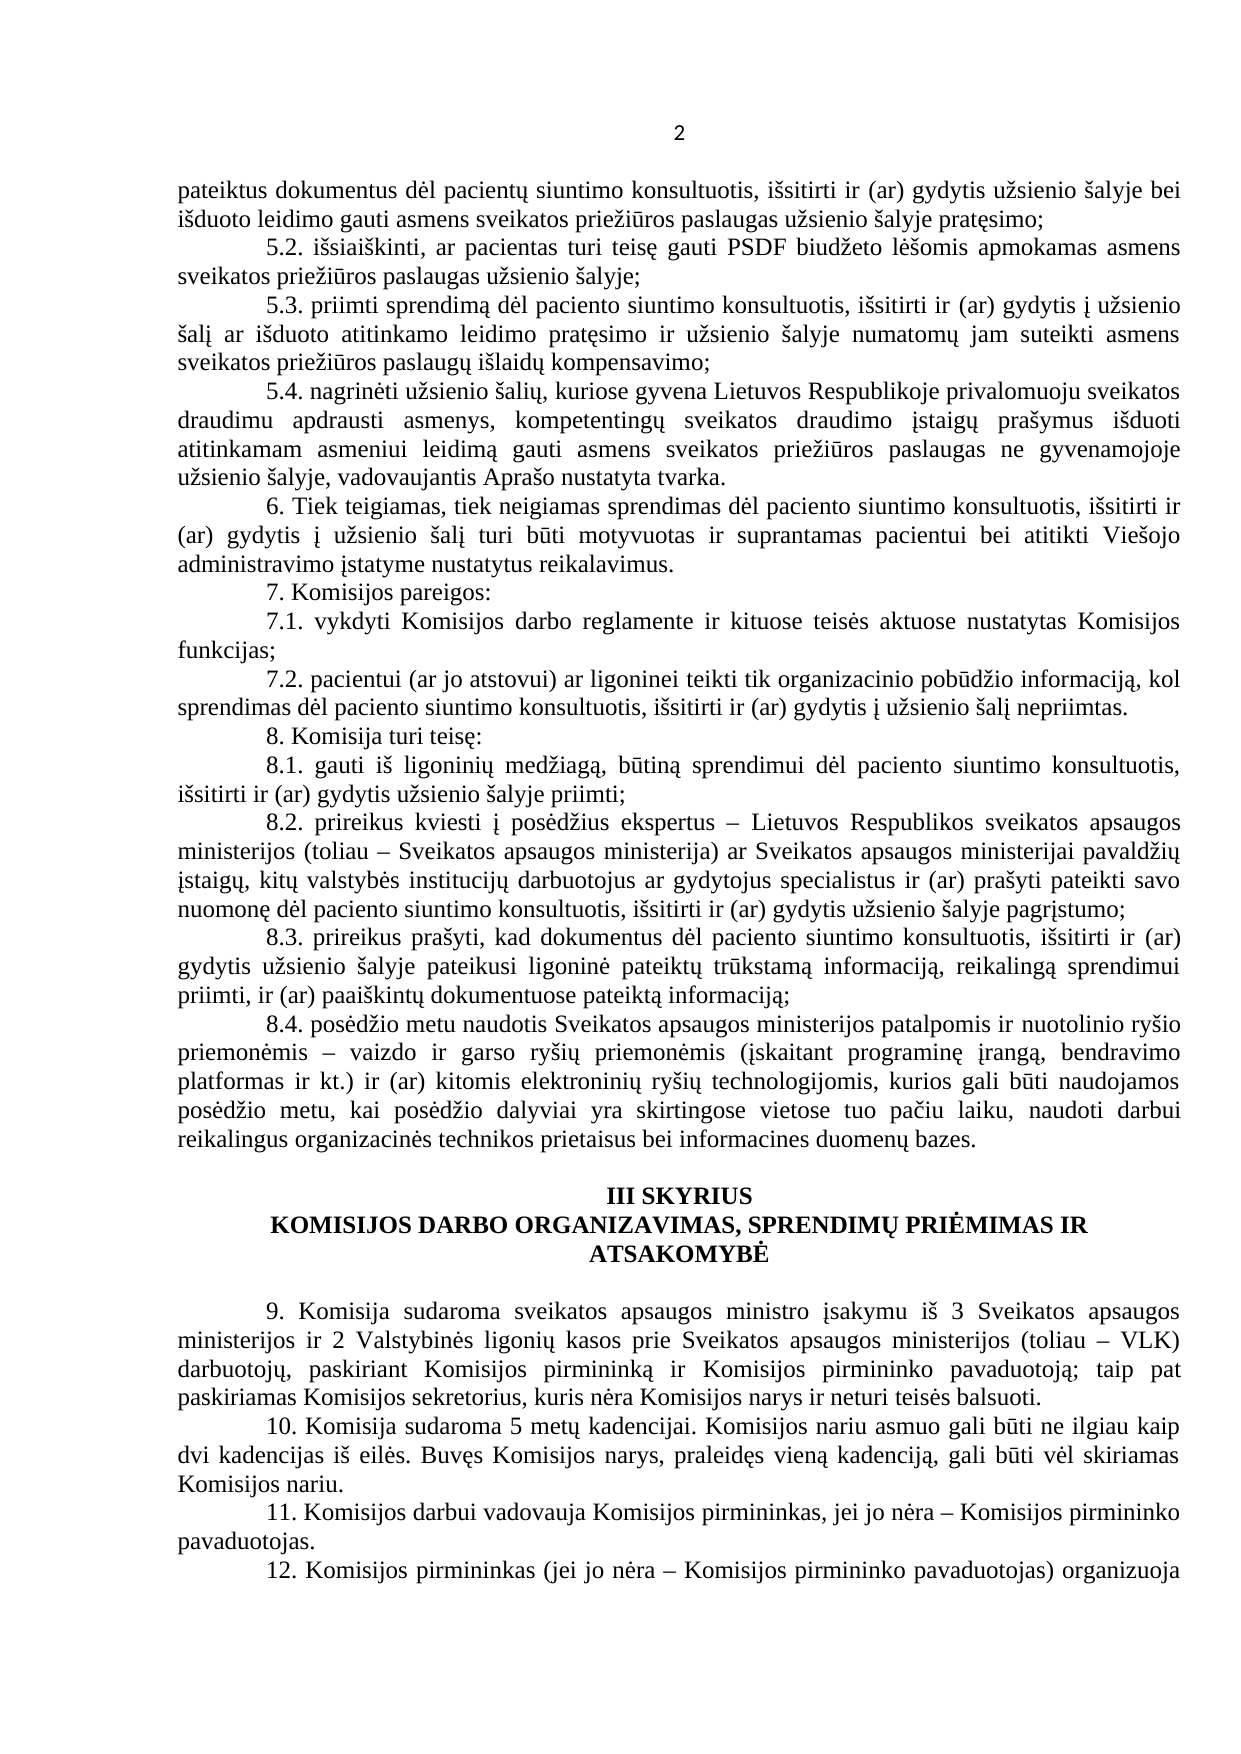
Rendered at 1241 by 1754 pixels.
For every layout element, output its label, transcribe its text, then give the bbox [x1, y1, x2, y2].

text 8.2. prireikus kviesti į posėdžius ekspertus – Lietuvos Respublikos sveikatos apsaugos ministerijos (toliau – Sveikatos apsaugos ministerija) ar Sveikatos apsaugos ministerijai pavaldžių įstaigų, kitų valstybės institucijų darbuotojus ar gydytojus specialistus ir (ar) prašyti pateikti savo nuomonę dėl paciento siuntimo konsultuotis, išsitirti ir (ar) gydytis užsienio šalyje pagrįstumo; [177, 807, 1181, 922]
text 8.1. gauti iš ligoninių medžiagą, būtiną sprendimui dėl paciento siuntimo konsultuotis, išsitirti ir (ar) gydytis užsienio šalyje priimti; [177, 750, 1181, 807]
text 11. Komisijos darbui vadovauja Komisijos pirmininkas, jei jo nėra – Komisijos pirmininko pavaduotojas. [177, 1497, 1181, 1555]
text 8. Komisija turi teisę: [177, 721, 1181, 750]
text 9. Komisija sudaroma sveikatos apsaugos ministro įsakymu iš 3 Sveikatos apsaugos ministerijos ir 2 Valstybinės ligonių kasos prie Sveikatos apsaugos ministerijos (toliau – VLK) darbuotojų, paskiriant Komisijos pirmininką ir Komisijos pirmininko pavaduotoją; taip pat paskiriamas Komisijos sekretorius, kuris nėra Komisijos narys ir neturi teisės balsuoti. [177, 1296, 1181, 1411]
text III SKYRIUS [177, 1181, 1181, 1210]
text 6. Tiek teigiamas, tiek neigiamas sprendimas dėl paciento siuntimo konsultuotis, išsitirti ir (ar) gydytis į užsienio šalį turi būti motyvuotas ir suprantamas pacientui bei atitikti Viešojo administravimo įstatyme nustatytus reikalavimus. [177, 491, 1181, 577]
text 5.2. išsiaiškinti, ar pacientas turi teisę gauti PSDF biudžeto lėšomis apmokamas asmens sveikatos priežiūros paslaugas užsienio šalyje; [177, 232, 1181, 290]
text 5.4. nagrinėti užsienio šalių, kuriose gyvena Lietuvos Respublikoje privalomuoju sveikatos draudimu apdrausti asmenys, kompetentingų sveikatos draudimo įstaigų prašymus išduoti atitinkamam asmeniui leidimą gauti asmens sveikatos priežiūros paslaugas ne gyvenamojoje užsienio šalyje, vadovaujantis Aprašo nustatyta tvarka. [177, 376, 1181, 491]
text 12. Komisijos pirmininkas (jei jo nėra – Komisijos pirmininko pavaduotojas) organizuoja [177, 1555, 1181, 1584]
text 8.4. posėdžio metu naudotis Sveikatos apsaugos ministerijos patalpomis ir nuotolinio ryšio priemonėmis – vaizdo ir garso ryšių priemonėmis (įskaitant programinę įrangą, bendravimo platformas ir kt.) ir (ar) kitomis elektroninių ryšių technologijomis, kurios gali būti naudojamos posėdžio metu, kai posėdžio dalyviai yra skirtingose vietose tuo pačiu laiku, naudoti darbui reikalingus organizacinės technikos prietaisus bei informacines duomenų bazes. [177, 1009, 1181, 1152]
text 7. Komisijos pareigos: [177, 577, 1181, 606]
text 7.2. pacientui (ar jo atstovui) ar ligoninei teikti tik organizacinio pobūdžio informaciją, kol sprendimas dėl paciento siuntimo konsultuotis, išsitirti ir (ar) gydytis į užsienio šalį nepriimtas. [177, 664, 1181, 721]
text 8.3. prireikus prašyti, kad dokumentus dėl paciento siuntimo konsultuotis, išsitirti ir (ar) gydytis užsienio šalyje pateikusi ligoninė pateiktų trūkstamą informaciją, reikalingą sprendimui priimti, ir (ar) paaiškintų dokumentuose pateiktą informaciją; [177, 922, 1181, 1009]
text pateiktus dokumentus dėl pacientų siuntimo konsultuotis, išsitirti ir (ar) gydytis užsienio šalyje bei išduoto leidimo gauti asmens sveikatos priežiūros paslaugas užsienio šalyje pratęsimo; [177, 175, 1181, 232]
text 5.3. priimti sprendimą dėl paciento siuntimo konsultuotis, išsitirti ir (ar) gydytis į užsienio šalį ar išduoto atitinkamo leidimo pratęsimo ir užsienio šalyje numatomų jam suteikti asmens sveikatos priežiūros paslaugų išlaidų kompensavimo; [177, 290, 1181, 376]
text 10. Komisija sudaroma 5 metų kadencijai. Komisijos nariu asmuo gali būti ne ilgiau kaip dvi kadencijas iš eilės. Buvęs Komisijos narys, praleidęs vieną kadenciją, gali būti vėl skiriamas Komisijos nariu. [177, 1411, 1181, 1497]
text KOMISIJOS DARBO ORGANIZAVIMAS, SPRENDIMŲ PRIĖMIMAS IR ATSAKOMYBĖ [177, 1210, 1181, 1267]
text 7.1. vykdyti Komisijos darbo reglamente ir kituose teisės aktuose nustatytas Komisijos funkcijas; [177, 606, 1181, 664]
